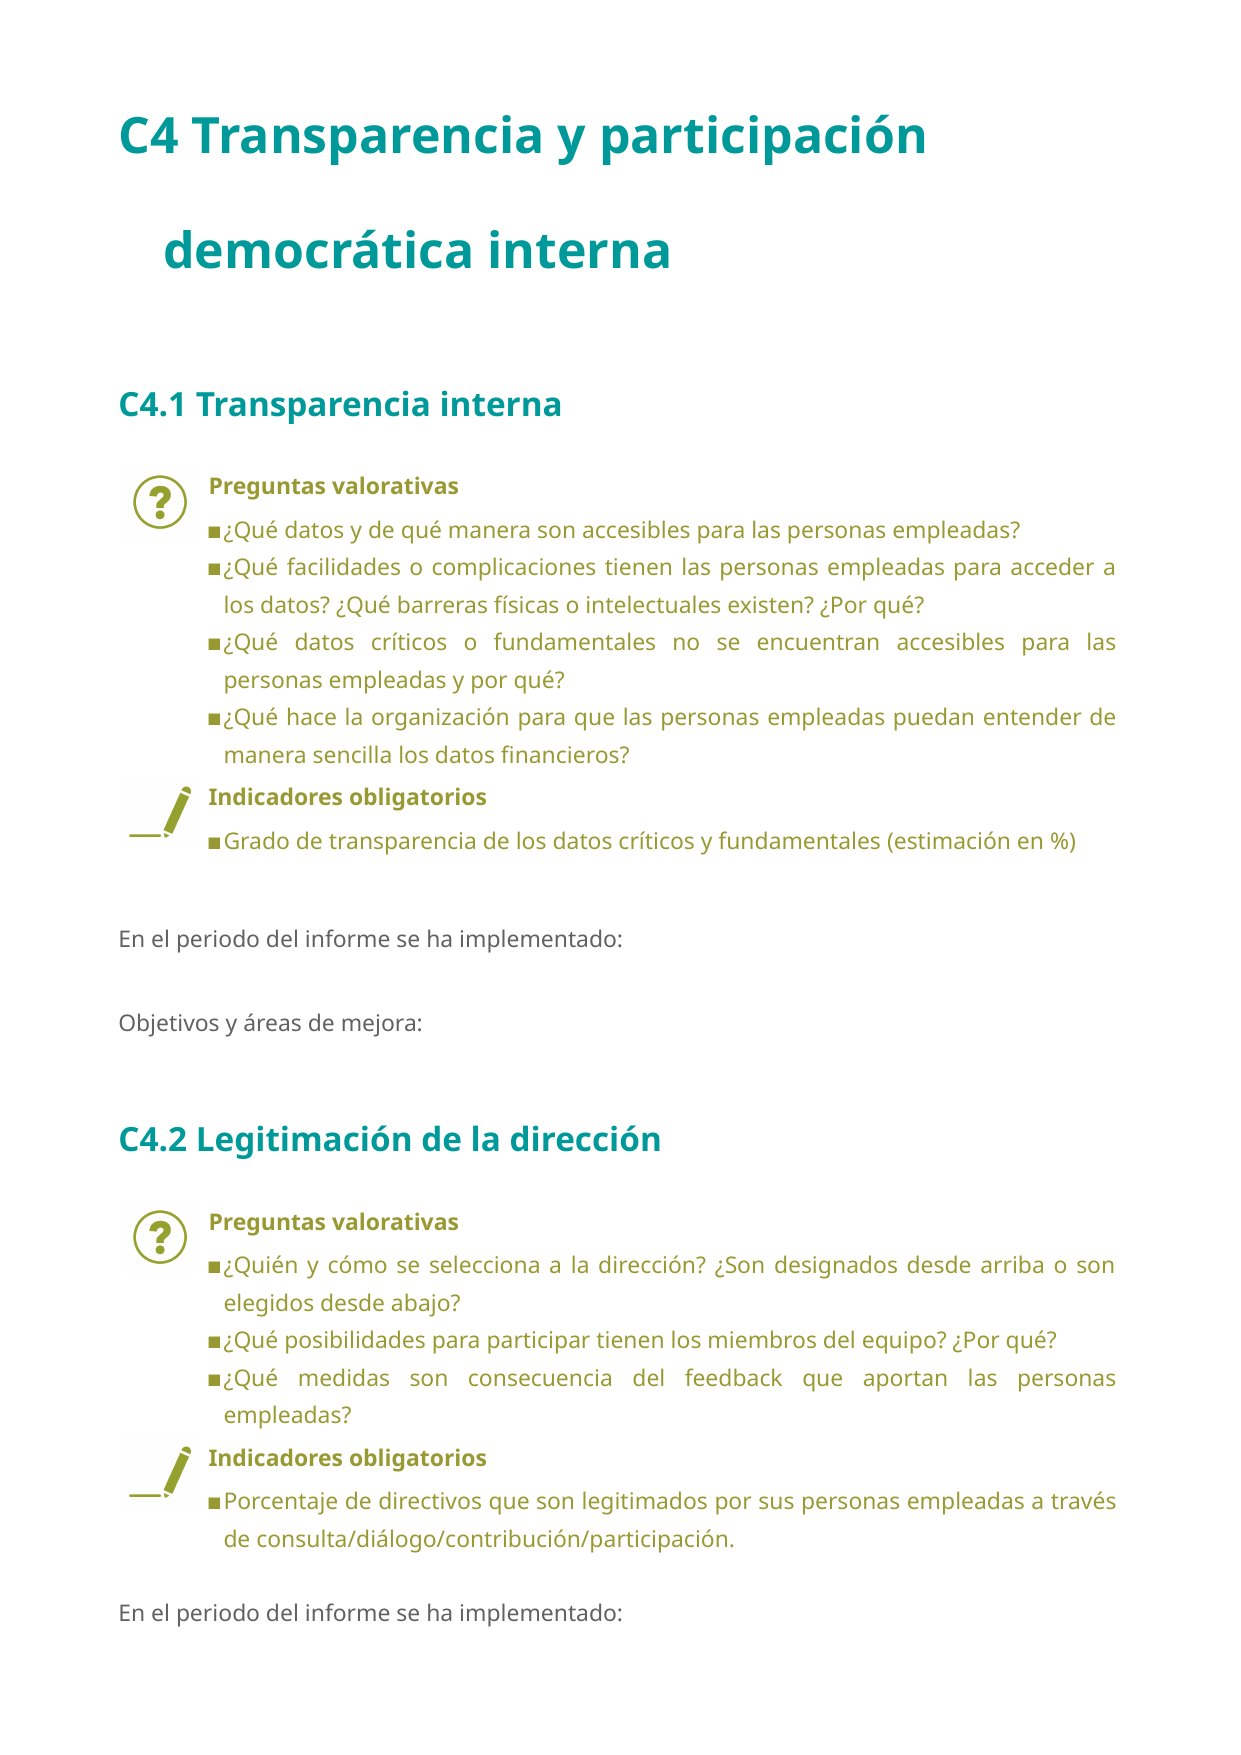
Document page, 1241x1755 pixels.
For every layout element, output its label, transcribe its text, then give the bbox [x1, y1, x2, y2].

picture [123, 1436, 197, 1509]
picture [123, 775, 197, 849]
table_header Preguntas valorativas ¿Quién y cómo se selecciona a la dirección? ¿Son designados desde arriba o son elegidos desde abajo? ¿Qué posibilidades para participar tienen los miembros del equipo? ¿Por qué? ¿Qué medidas son consecuencia del feedback que aportan las personas empleadas? [203, 1200, 1123, 1436]
table_cell [118, 776, 123, 848]
table_header Preguntas valorativas ¿Qué datos y de qué manera son accesibles para las personas empleadas? ¿Qué facilidades o complicaciones tienen las personas empleadas para acceder a los datos? ¿Qué barreras físicas o intelectuales existen? ¿Por qué? ¿Qué datos críticos o fundamentales no se encuentran accesibles para las personas empleadas y por qué? ¿Qué hace la organización para que las personas empleadas puedan entender de manera sencilla los datos financieros? [203, 464, 1123, 776]
text En el periodo del informe se ha implementado: [118, 923, 1122, 961]
table_cell Indicadores obligatorios Grado de transparencia de los datos críticos y fundamentales (estimación en %) [203, 776, 1123, 886]
picture [122, 1199, 198, 1275]
table_header [118, 464, 202, 776]
table_cell [197, 776, 202, 848]
text En el periodo del informe se ha implementado: [118, 1597, 1122, 1636]
picture [122, 464, 198, 540]
table_cell [118, 849, 202, 886]
subtitle C4 Transparencia y participación democrática interna [118, 101, 1122, 329]
subtitle C4.2 Legitimación de la dirección [118, 1116, 1122, 1174]
table_cell Indicadores obligatorios Porcentaje de directivos que son legitimados por sus personas empleadas a través de consulta/diálogo/contribución/participación. [203, 1436, 1123, 1560]
table_cell [118, 1436, 202, 1560]
subtitle C4.1 Transparencia interna [118, 380, 1122, 439]
text Objetivos y áreas de mejora: [118, 1007, 1122, 1045]
table_header [118, 1200, 202, 1436]
